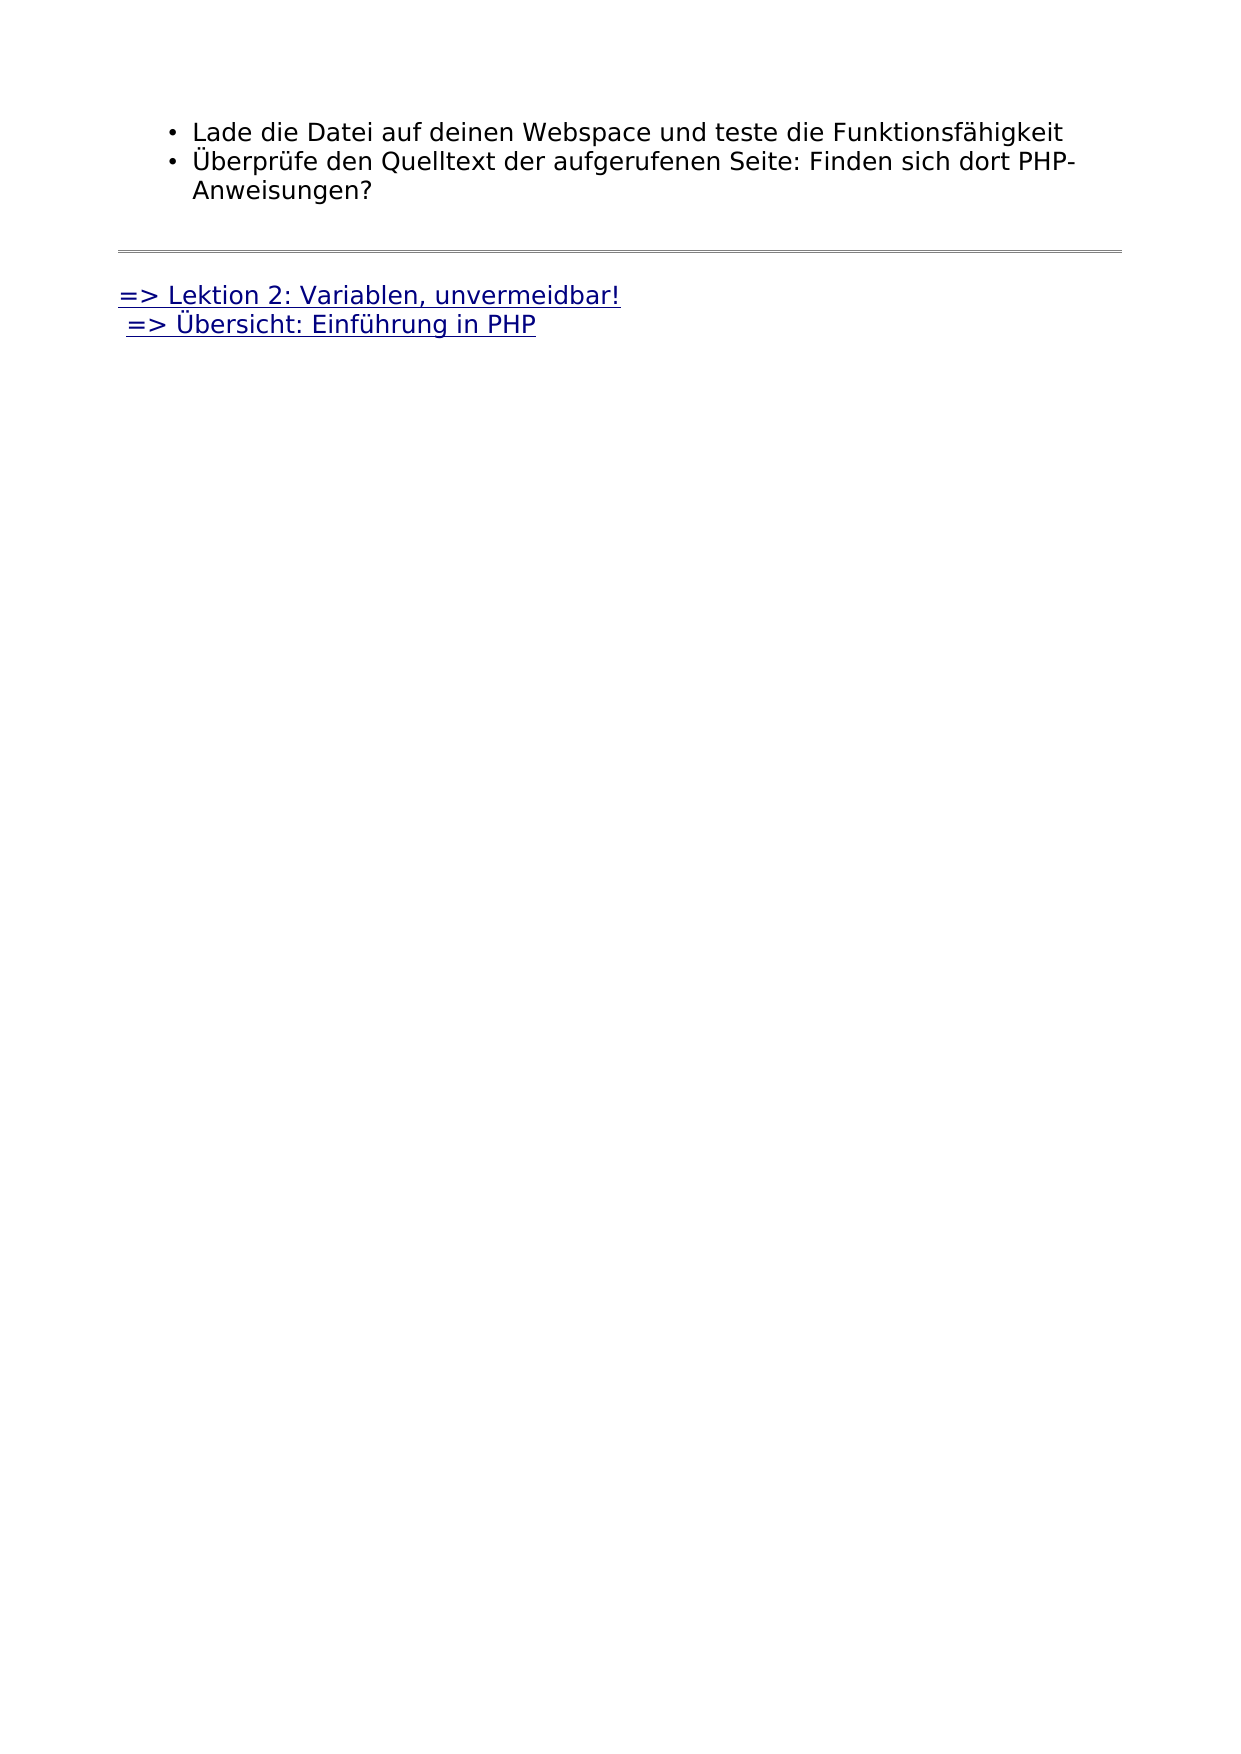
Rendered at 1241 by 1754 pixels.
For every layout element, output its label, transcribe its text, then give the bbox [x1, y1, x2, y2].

text => Lektion 2: Variablen, unvermeidbar! => Übersicht: Einführung in PHP [118, 281, 1122, 340]
list Lade die Datei auf deinen Webspace und teste die Funktionsfähigkeit [177, 118, 1122, 147]
list Überprüfe den Quelltext der aufgerufenen Seite: Finden sich dort PHP-Anweisungen? [177, 147, 1122, 206]
